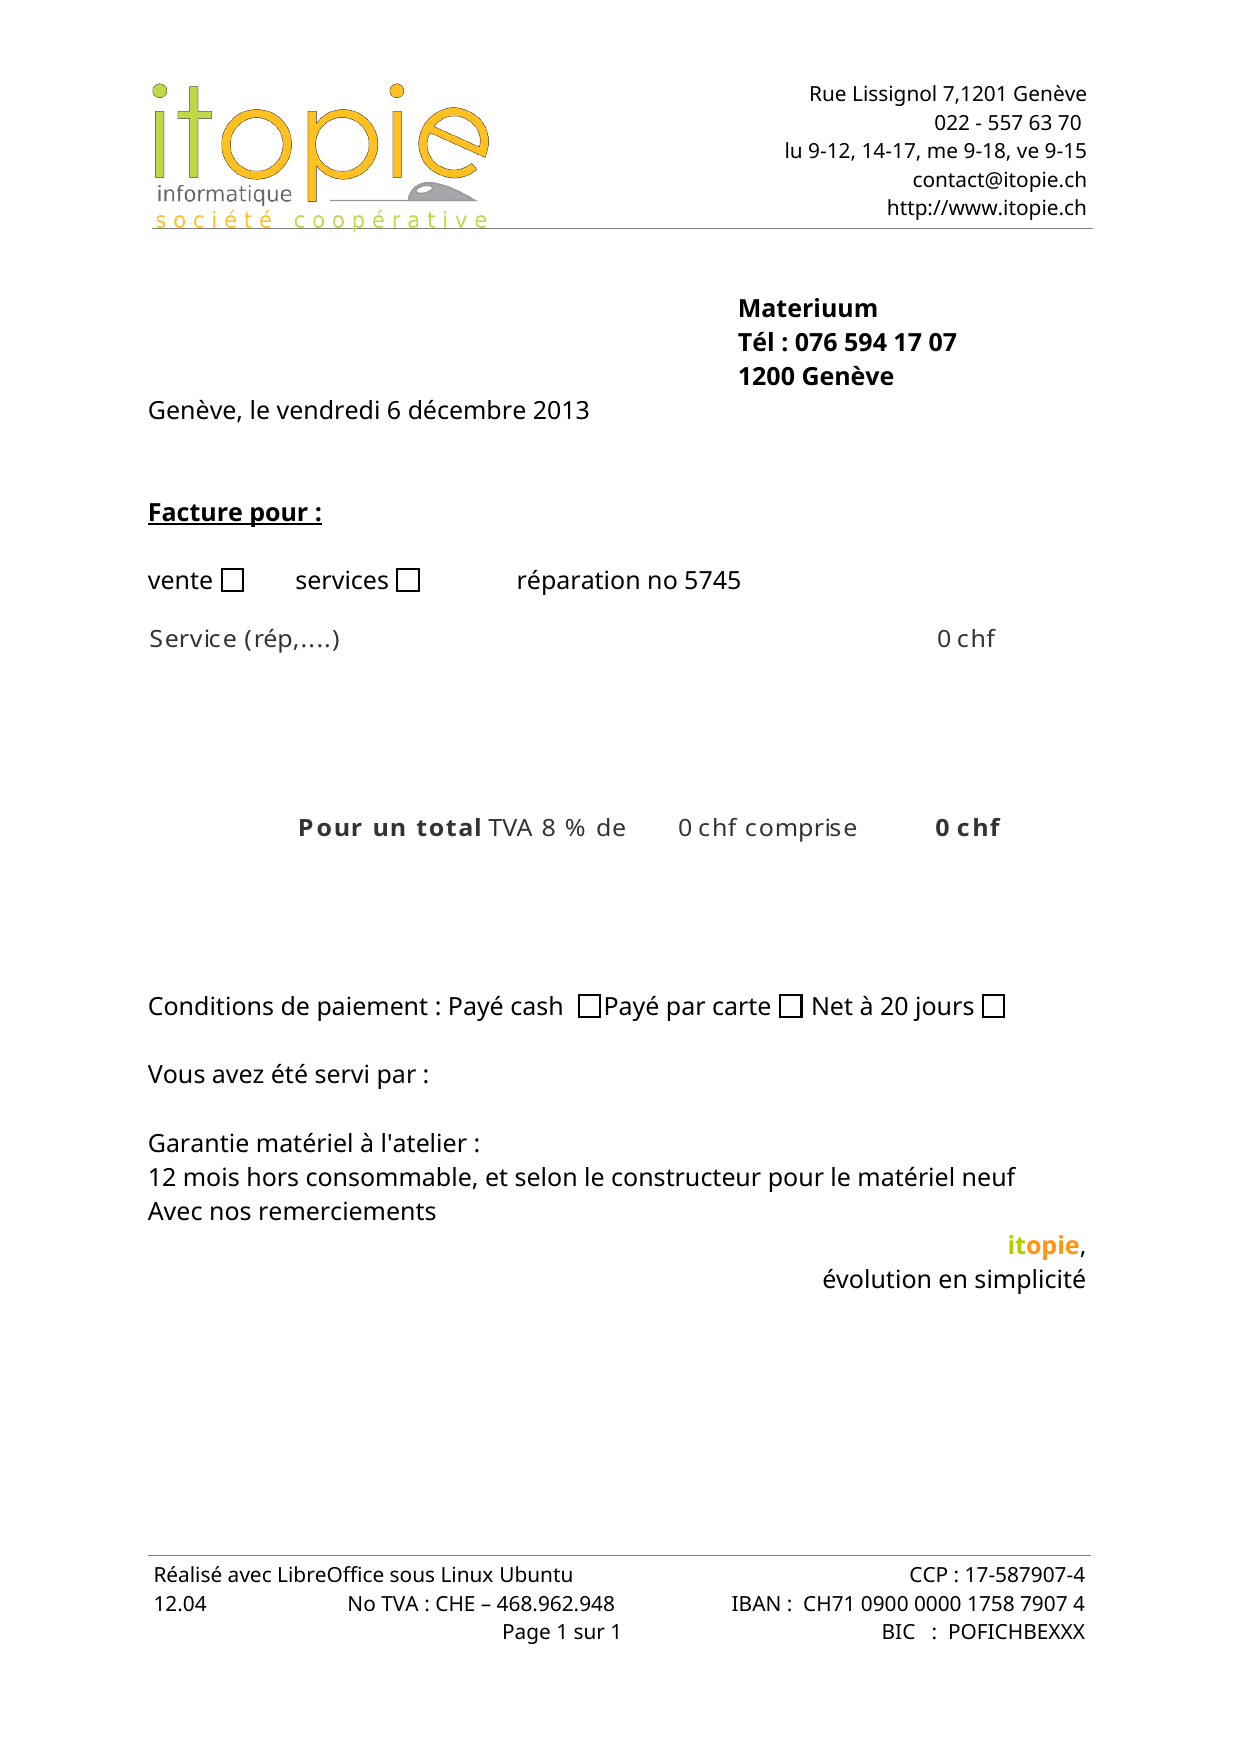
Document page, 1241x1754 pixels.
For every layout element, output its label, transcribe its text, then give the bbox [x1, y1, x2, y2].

text 1200 Genève [148, 358, 1093, 392]
text Facture pour : [148, 495, 1093, 529]
text Conditions de paiement : Payé cash Payé par carte Net à 20 jours [148, 989, 1093, 1023]
text Materiuum [148, 290, 1093, 324]
text Garantie matériel à l'atelier : [148, 1125, 1093, 1159]
text itopie, [148, 1227, 1093, 1262]
text Tél : 076 594 17 07 [148, 324, 1093, 358]
text Genève, le vendredi 6 décembre 2013 [148, 392, 1093, 427]
text Avec nos remerciements [148, 1193, 1093, 1227]
text vente services réparation no 5745 [148, 563, 1093, 597]
picture [138, 72, 500, 244]
text 12 mois hors consommable, et selon le constructeur pour le matériel neuf [148, 1159, 1093, 1193]
text Vous avez été servi par : [148, 1057, 1093, 1091]
text évolution en simplicité [148, 1262, 1093, 1296]
